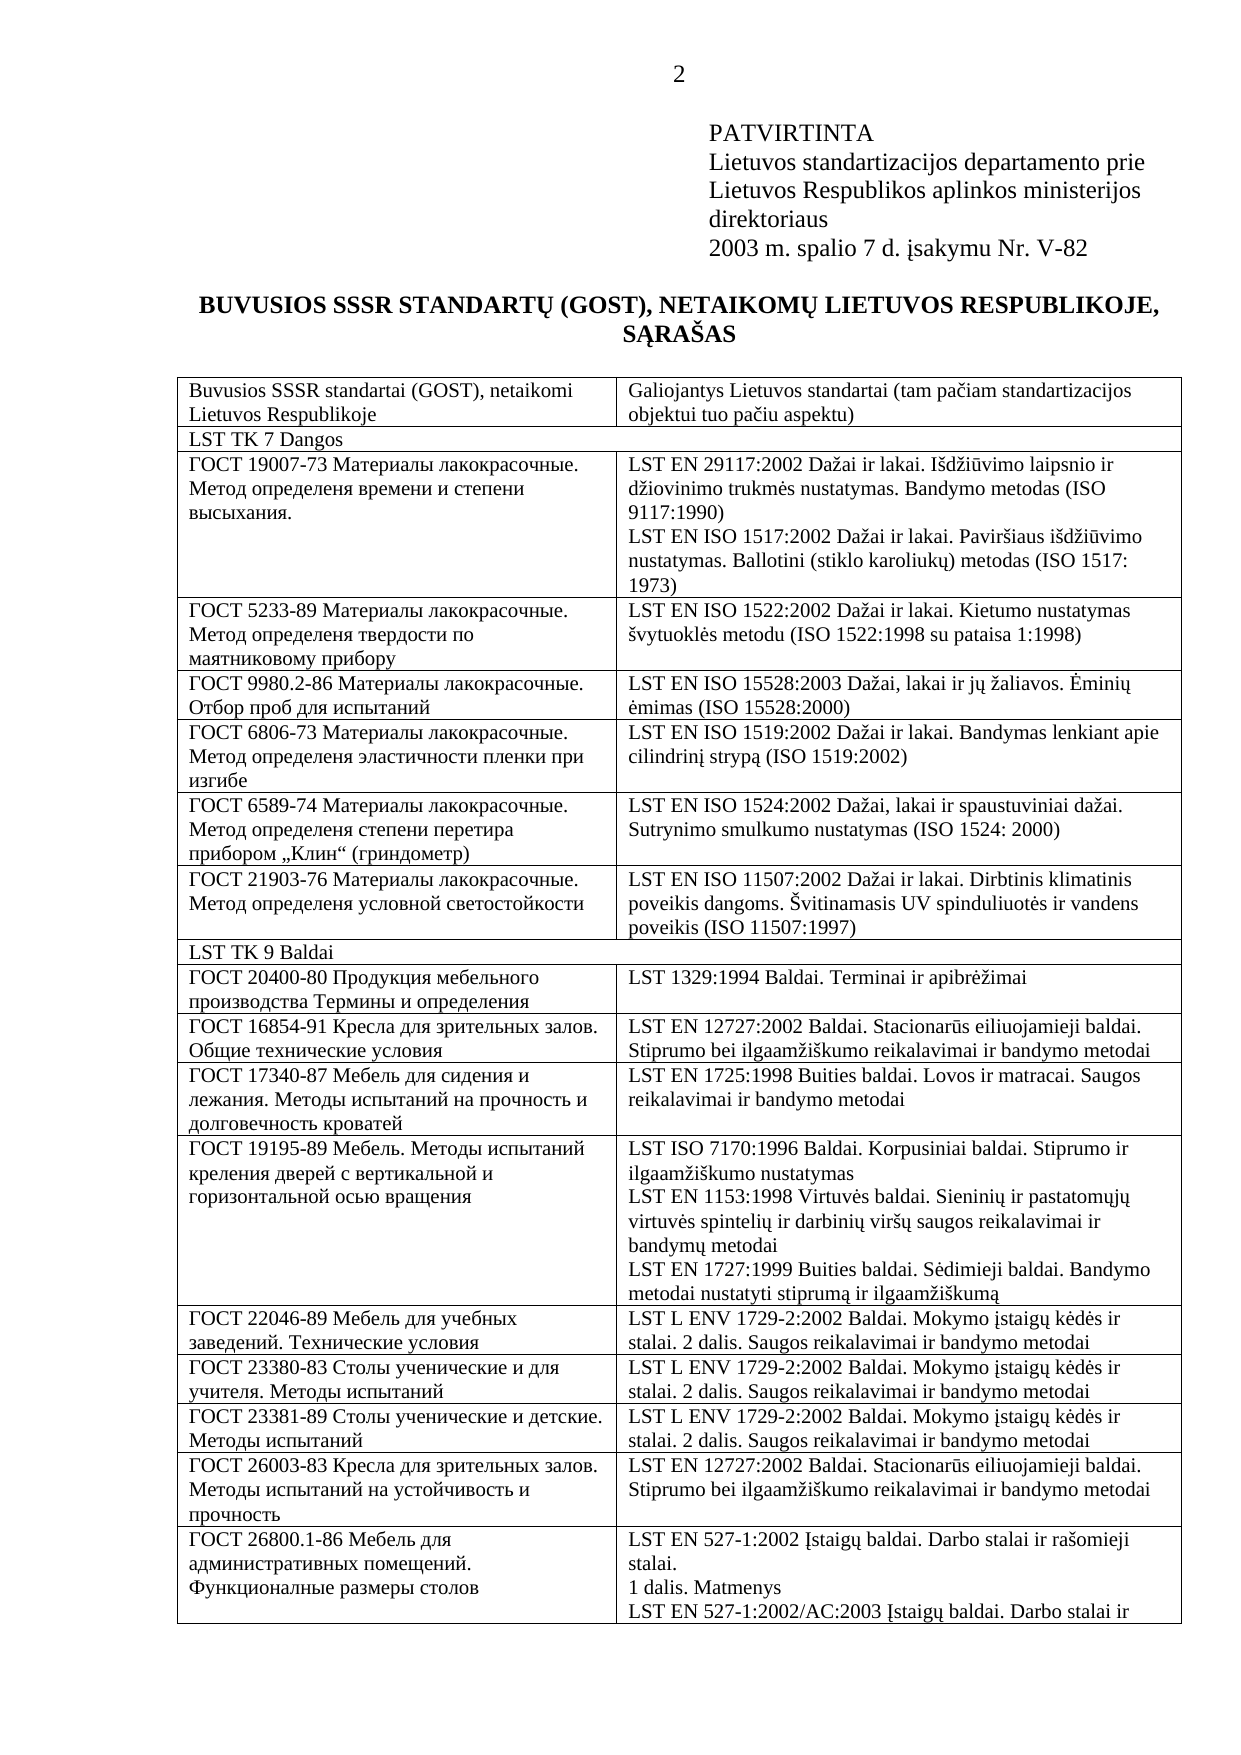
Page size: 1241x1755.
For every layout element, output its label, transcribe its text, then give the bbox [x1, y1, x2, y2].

table_cell LST EN 12727:2002 Baldai. Stacionarūs eiliuojamieji baldai. Stiprumo bei ilgaamžiškumo reikalavimai ir bandymo metodai [617, 1014, 1181, 1062]
table_cell LST EN 29117:2002 Dažai ir lakai. Išdžiūvimo laipsnio ir džiovinimo trukmės nustatymas. Bandymo metodas (ISO 9117:1990) LST EN ISO 1517:2002 Dažai ir lakai. Paviršiaus išdžiūvimo nustatymas. Ballotini (stiklo karoliukų) metodas (ISO 1517: 1973) [617, 452, 1181, 597]
table_cell ГОСТ 5233-89 Материалы лакокрасочные. Метод определеня твердости по маятниковому прибору [178, 598, 616, 670]
table_cell LST EN 527-1:2002 Įstaigų baldai. Darbo stalai ir rašomieji stalai. 1 dalis. Matmenys LST EN 527-1:2002/AC:2003 Įstaigų baldai. Darbo stalai ir [617, 1527, 1181, 1623]
text PATVIRTINTA [177, 118, 1181, 147]
table_cell LST L ENV 1729-2:2002 Baldai. Mokymo įstaigų kėdės ir stalai. 2 dalis. Saugos reikalavimai ir bandymo metodai [617, 1306, 1181, 1354]
table_cell ГОСТ 26800.1-86 Мебель для административных помещений. Функционалные размеры столов [178, 1527, 616, 1623]
table_cell ГОСТ 26003-83 Кресла для зрительных залов. Методы испытаний на устойчивость и прочность [178, 1453, 616, 1526]
table_cell ГОСТ 6589-74 Материалы лакокрасочные. Метод определеня степени перетира прибором „Клин“ (гриндометр) [178, 793, 616, 865]
table_cell LST EN ISO 1524:2002 Dažai, lakai ir spaustuviniai dažai. Sutrynimo smulkumo nustatymas (ISO 1524: 2000) [617, 793, 1181, 865]
table_cell LST EN ISO 1522:2002 Dažai ir lakai. Kietumo nustatymas švytuoklės metodu (ISO 1522:1998 su pataisa 1:1998) [617, 598, 1181, 670]
table_cell ГОСТ 16854-91 Кресла для зрительных залов. Общие технические условия [178, 1014, 616, 1062]
text 2003 m. spalio 7 d. įsakymu Nr. V-82 [177, 233, 1181, 262]
table_cell ГОСТ 20400-80 Продукция мебельного производства Термины и определения [178, 965, 616, 1013]
table_header Galiojantys Lietuvos standartai (tam pačiam standartizacijos objektui tuo pačiu aspektu) [617, 378, 1181, 426]
table_cell ГОСТ 9980.2-86 Материалы лакокрасочные. Отбор проб для испытаний [178, 671, 616, 719]
table_cell ГОСТ 21903-76 Материалы лакокрасочные. Метод определеня условной светостойкости [178, 866, 616, 939]
table_cell LST L ENV 1729-2:2002 Baldai. Mokymo įstaigų kėdės ir stalai. 2 dalis. Saugos reikalavimai ir bandymo metodai [617, 1355, 1181, 1403]
table_cell LST 1329:1994 Baldai. Terminai ir apibrėžimai [617, 965, 1181, 1013]
table_cell ГОСТ 22046-89 Мебель для учебных заведений. Технические условия [178, 1306, 616, 1354]
table_cell ГОСТ 6806-73 Материалы лакокрасочные. Метод определеня эластичности пленки при изгибе [178, 720, 616, 792]
table_cell LST EN ISO 11507:2002 Dažai ir lakai. Dirbtinis klimatinis poveikis dangoms. Švitinamasis UV spinduliuotės ir vandens poveikis (ISO 11507:1997) [617, 866, 1181, 939]
table_cell LST ISO 7170:1996 Baldai. Korpusiniai baldai. Stiprumo ir ilgaamžiškumo nustatymas LST EN 1153:1998 Virtuvės baldai. Sieninių ir pastatomųjų virtuvės spintelių ir darbinių viršų saugos reikalavimai ir bandymų metodai LST EN 1727:1999 Buities baldai. Sėdimieji baldai. Bandymo metodai nustatyti stiprumą ir ilgaamžiškumą [617, 1136, 1181, 1305]
table_cell LST EN 1725:1998 Buities baldai. Lovos ir matracai. Saugos reikalavimai ir bandymo metodai [617, 1063, 1181, 1135]
table_cell LST EN ISO 15528:2003 Dažai, lakai ir jų žaliavos. Ėminių ėmimas (ISO 15528:2000) [617, 671, 1181, 719]
text Lietuvos Respublikos aplinkos ministerijos [177, 176, 1181, 204]
table_cell ГОСТ 19007-73 Материалы лакокрасочные. Метод определеня времени и степени высыхания. [178, 452, 616, 597]
table_cell LST TK 9 Baldai [178, 940, 1181, 964]
table_cell ГОСТ 23380-83 Столы ученические и для учителя. Методы испытаний [178, 1355, 616, 1403]
text BUVUSIOS SSSR STANDARTŲ (GOST), NETAIKOMŲ LIETUVOS RESPUBLIKOJE, SĄRAŠAS [177, 291, 1181, 348]
table_cell LST L ENV 1729-2:2002 Baldai. Mokymo įstaigų kėdės ir stalai. 2 dalis. Saugos reikalavimai ir bandymo metodai [617, 1404, 1181, 1452]
table_cell LST EN ISO 1519:2002 Dažai ir lakai. Bandymas lenkiant apie cilindrinį strypą (ISO 1519:2002) [617, 720, 1181, 792]
table_cell LST TK 7 Dangos [178, 427, 1181, 451]
text Lietuvos standartizacijos departamento prie [177, 147, 1181, 176]
text direktoriaus [177, 204, 1181, 233]
table_cell ГОСТ 23381-89 Столы ученические и детские. Методы испытаний [178, 1404, 616, 1452]
table_cell ГОСТ 19195-89 Мебель. Методы испытаний креления дверей с вертикальной и горизонтальной осью вращения [178, 1136, 616, 1305]
table_cell ГОСТ 17340-87 Мебель для сидения и лежания. Методы испытаний на прочность и долговечность кроватей [178, 1063, 616, 1135]
table_cell LST EN 12727:2002 Baldai. Stacionarūs eiliuojamieji baldai. Stiprumo bei ilgaamžiškumo reikalavimai ir bandymo metodai [617, 1453, 1181, 1526]
table_header Buvusios SSSR standartai (GOST), netaikomi Lietuvos Respublikoje [178, 378, 616, 426]
